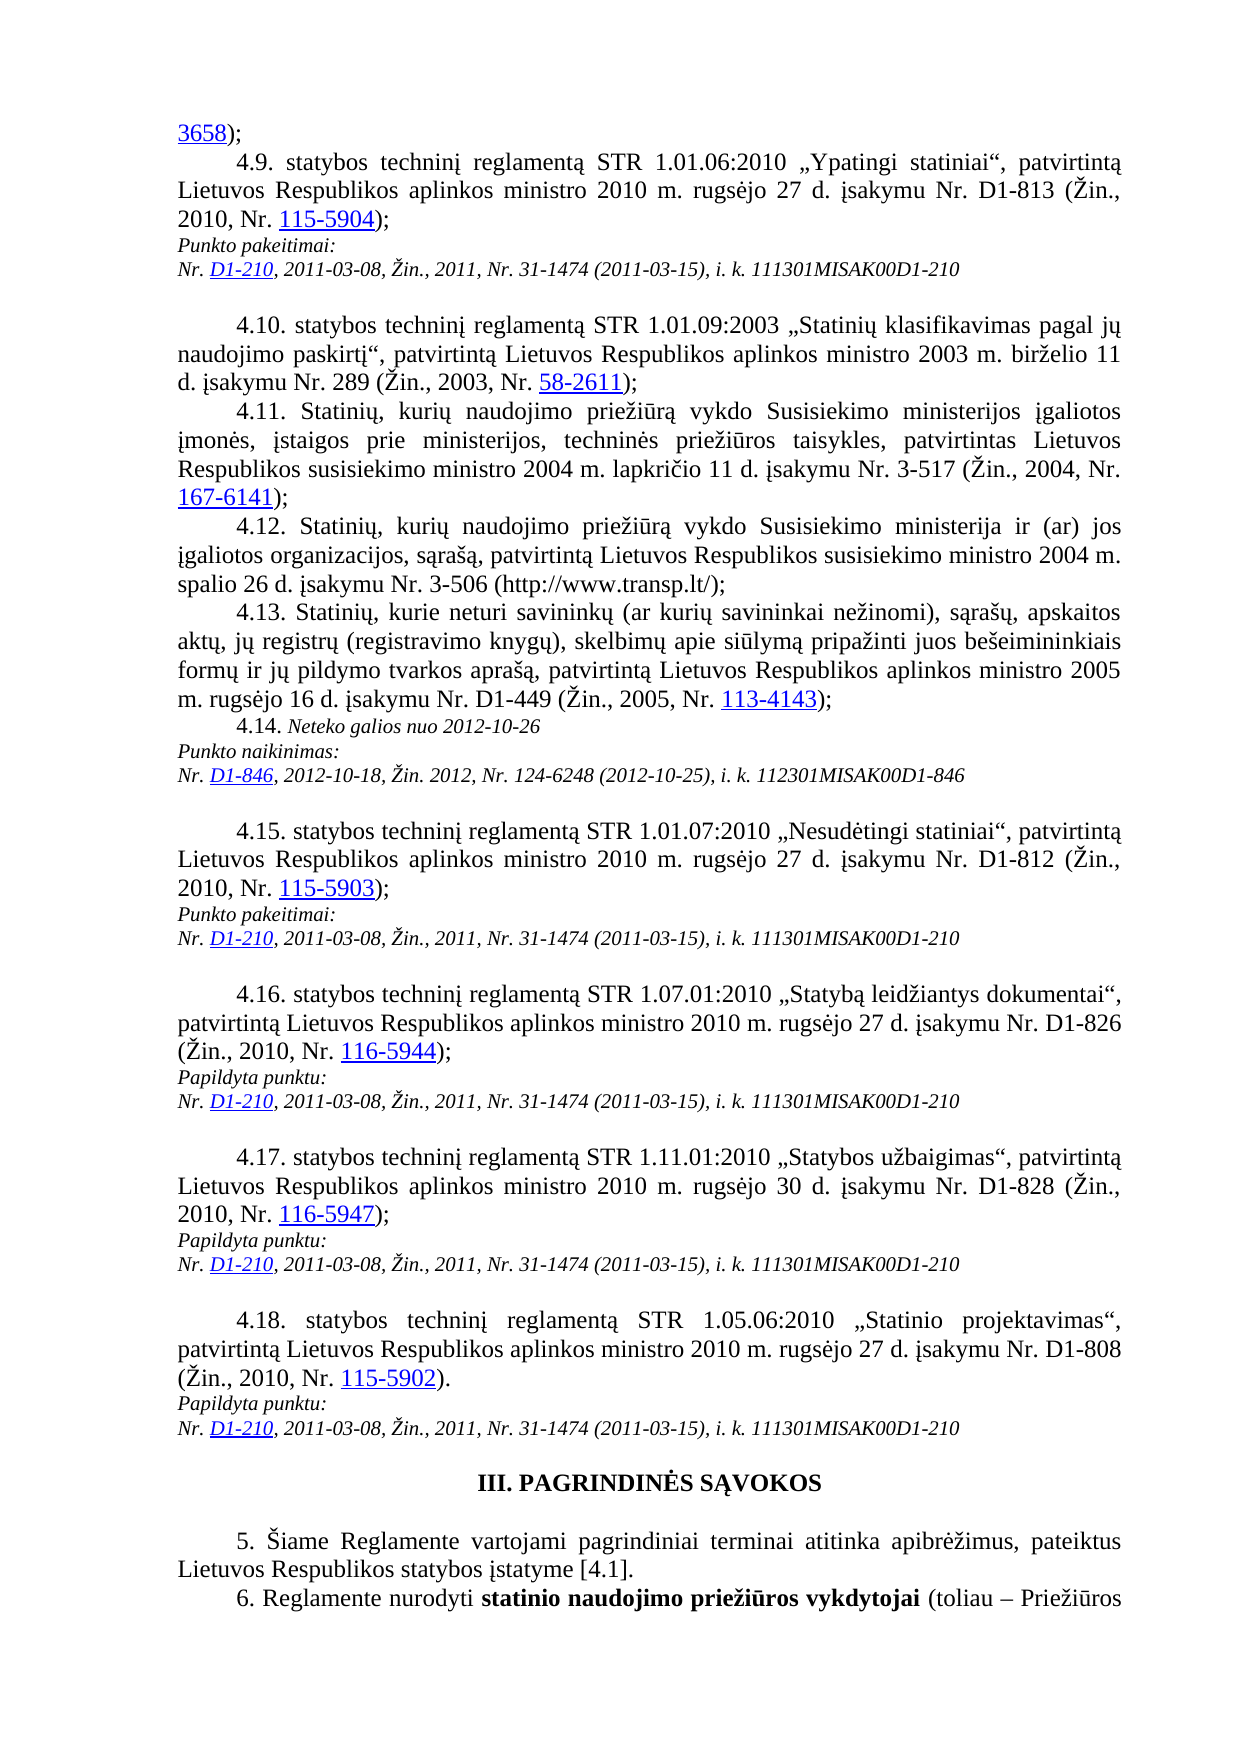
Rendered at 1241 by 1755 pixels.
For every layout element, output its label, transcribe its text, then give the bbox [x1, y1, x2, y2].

text Nr. D1-210, 2011-03-08, Žin., 2011, Nr. 31-1474 (2011-03-15), i. k. 111301MISAK00D1-210 [177, 1415, 1122, 1439]
text 4.11. Statinių, kurių naudojimo priežiūrą vykdo Susisiekimo ministerijos įgaliotos įmonės, įstaigos prie ministerijos, techninės priežiūros taisykles, patvirtintas Lietuvos Respublikos susisiekimo ministro 2004 m. lapkričio 11 d. įsakymu Nr. 3-517 (Žin., 2004, Nr. 167-6141); [177, 396, 1122, 511]
text 4.15. statybos techninį reglamentą STR 1.01.07:2010 „Nesudėtingi statiniai“, patvirtintą Lietuvos Respublikos aplinkos ministro 2010 m. rugsėjo 27 d. įsakymu Nr. D1-812 (Žin., 2010, Nr. 115-5903); [177, 816, 1122, 902]
text Nr. D1-210, 2011-03-08, Žin., 2011, Nr. 31-1474 (2011-03-15), i. k. 111301MISAK00D1-210 [177, 926, 1122, 950]
text 4.12. Statinių, kurių naudojimo priežiūrą vykdo Susisiekimo ministerija ir (ar) jos įgaliotos organizacijos, sąrašą, patvirtintą Lietuvos Respublikos susisiekimo ministro 2004 m. spalio 26 d. įsakymu Nr. 3-506 (http://www.transp.lt/); [177, 511, 1122, 597]
text Papildyta punktu: [177, 1228, 1122, 1252]
text 4.16. statybos techninį reglamentą STR 1.07.01:2010 „Statybą leidžiantys dokumentai“, patvirtintą Lietuvos Respublikos aplinkos ministro 2010 m. rugsėjo 27 d. įsakymu Nr. D1-826 (Žin., 2010, Nr. 116-5944); [177, 979, 1122, 1065]
text 4.17. statybos techninį reglamentą STR 1.11.01:2010 „Statybos užbaigimas“, patvirtintą Lietuvos Respublikos aplinkos ministro 2010 m. rugsėjo 30 d. įsakymu Nr. D1-828 (Žin., 2010, Nr. 116-5947); [177, 1142, 1122, 1228]
text Papildyta punktu: [177, 1065, 1122, 1089]
text Punkto pakeitimai: [177, 233, 1122, 257]
text Nr. D1-846, 2012-10-18, Žin. 2012, Nr. 124-6248 (2012-10-25), i. k. 112301MISAK00D1-846 [177, 763, 1122, 787]
text 4.13. Statinių, kurie neturi savininkų (ar kurių savininkai nežinomi), sąrašų, apskaitos aktų, jų registrų (registravimo knygų), skelbimų apie siūlymą pripažinti juos bešeimininkiais formų ir jų pildymo tvarkos aprašą, patvirtintą Lietuvos Respublikos aplinkos ministro 2005 m. rugsėjo 16 d. įsakymu Nr. D1-449 (Žin., 2005, Nr. 113-4143); [177, 597, 1122, 712]
text Nr. D1-210, 2011-03-08, Žin., 2011, Nr. 31-1474 (2011-03-15), i. k. 111301MISAK00D1-210 [177, 1089, 1122, 1113]
text 4.10. statybos techninį reglamentą STR 1.01.09:2003 „Statinių klasifikavimas pagal jų naudojimo paskirtį“, patvirtintą Lietuvos Respublikos aplinkos ministro 2003 m. birželio 11 d. įsakymu Nr. 289 (Žin., 2003, Nr. 58-2611); [177, 310, 1122, 396]
text 5. Šiame Reglamente vartojami pagrindiniai terminai atitinka apibrėžimus, pateiktus Lietuvos Respublikos statybos įstatyme [4.1]. [177, 1526, 1122, 1583]
text Punkto pakeitimai: [177, 902, 1122, 926]
text 3658); [177, 118, 1122, 147]
text 4.9. statybos techninį reglamentą STR 1.01.06:2010 „Ypatingi statiniai“, patvirtintą Lietuvos Respublikos aplinkos ministro 2010 m. rugsėjo 27 d. įsakymu Nr. D1-813 (Žin., 2010, Nr. 115-5904); [177, 147, 1122, 233]
text 4.14. Neteko galios nuo 2012-10-26 [177, 712, 1122, 739]
text 6. Reglamente nurodyti statinio naudojimo priežiūros vykdytojai (toliau – Priežiūros [177, 1583, 1122, 1612]
text III. PAGRINDINĖS SĄVOKOS [177, 1468, 1122, 1497]
text 4.18. statybos techninį reglamentą STR 1.05.06:2010 „Statinio projektavimas“, patvirtintą Lietuvos Respublikos aplinkos ministro 2010 m. rugsėjo 27 d. įsakymu Nr. D1-808 (Žin., 2010, Nr. 115-5902). [177, 1305, 1122, 1391]
text Nr. D1-210, 2011-03-08, Žin., 2011, Nr. 31-1474 (2011-03-15), i. k. 111301MISAK00D1-210 [177, 1252, 1122, 1276]
text Papildyta punktu: [177, 1391, 1122, 1415]
text Nr. D1-210, 2011-03-08, Žin., 2011, Nr. 31-1474 (2011-03-15), i. k. 111301MISAK00D1-210 [177, 257, 1122, 281]
text Punkto naikinimas: [177, 739, 1122, 763]
